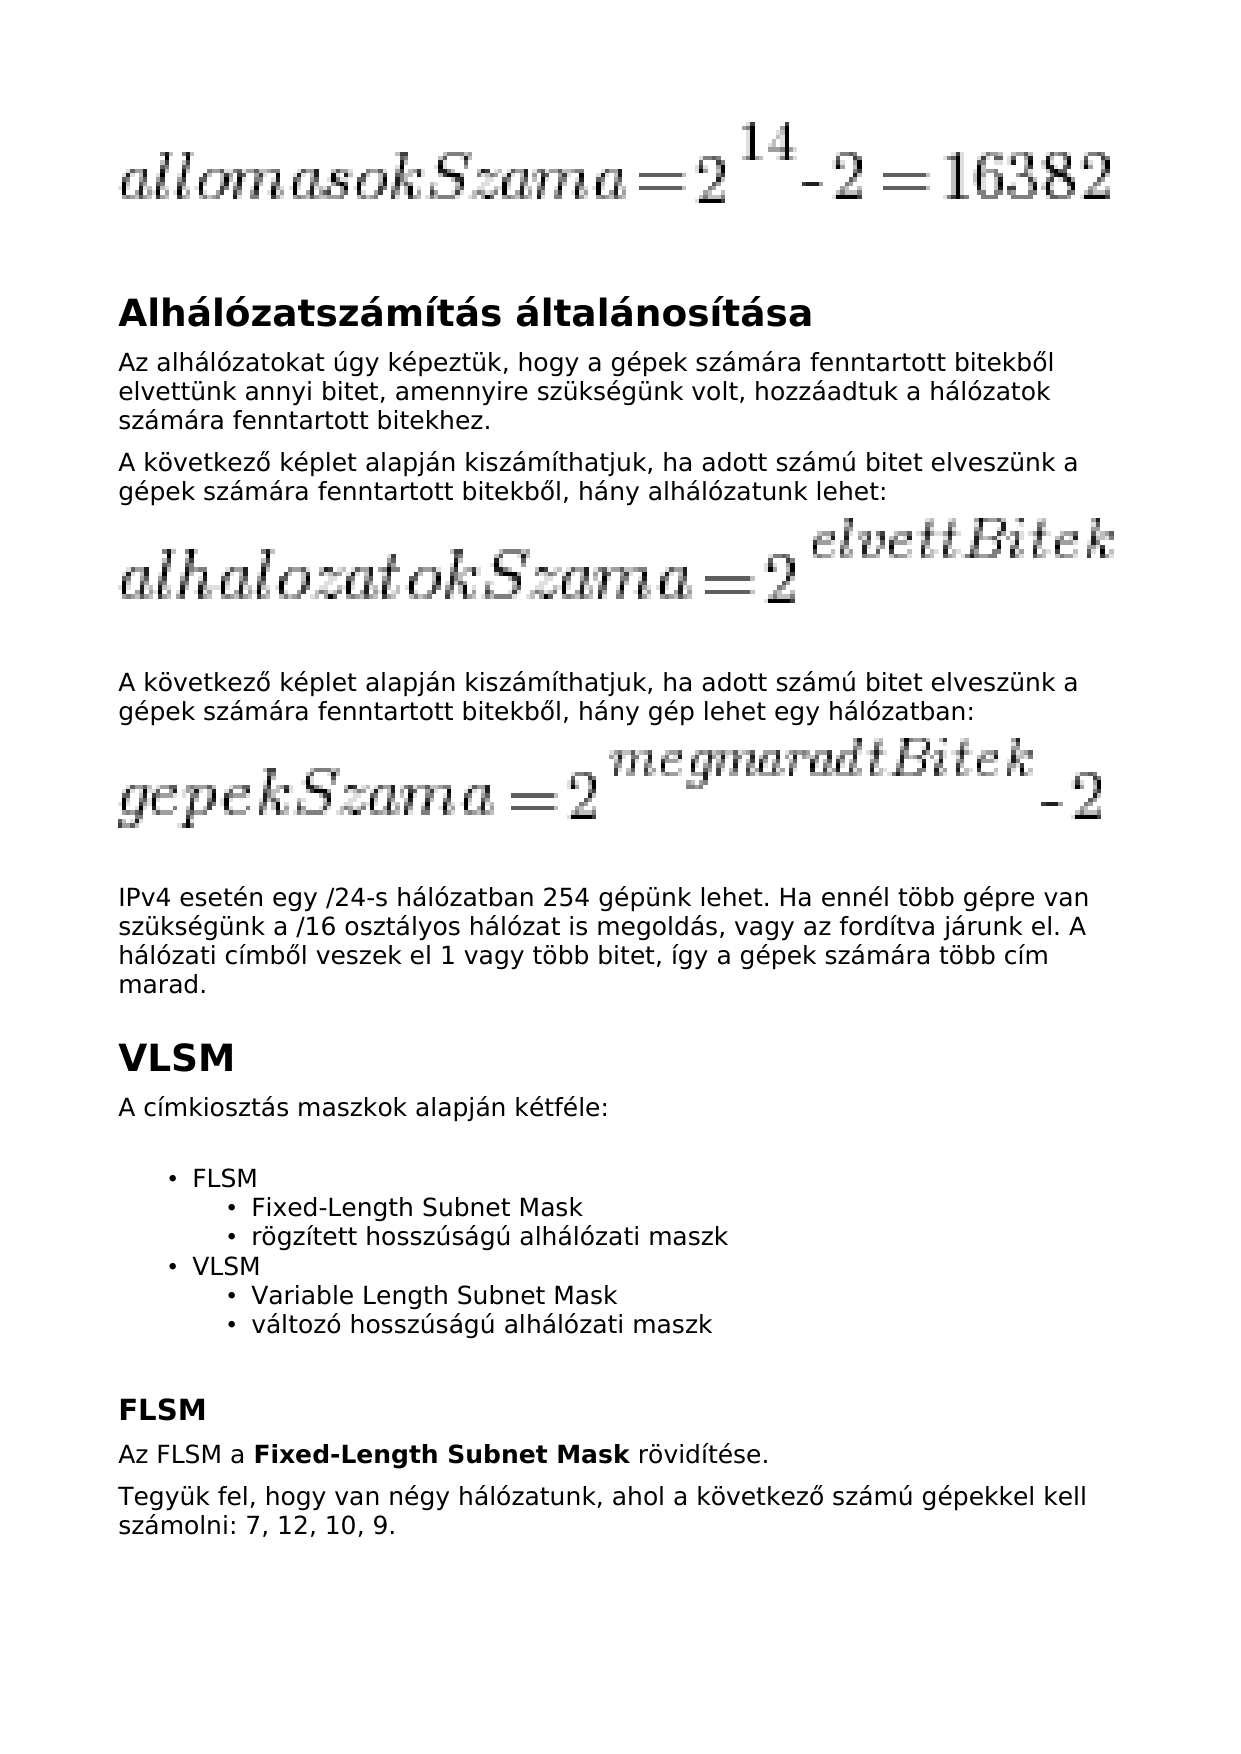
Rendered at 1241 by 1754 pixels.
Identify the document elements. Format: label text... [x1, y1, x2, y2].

text Az FLSM a Fixed-Length Subnet Mask rövidítése. [118, 1440, 1122, 1469]
picture [118, 518, 1123, 626]
list Variable Length Subnet Mask [236, 1281, 1122, 1310]
list Fixed-Length Subnet Mask [236, 1193, 1122, 1222]
list rögzített hosszúságú alhálózati maszk [236, 1222, 1122, 1252]
list VLSM [177, 1252, 1122, 1281]
list FLSM [177, 1164, 1122, 1193]
picture [118, 118, 1123, 225]
text A címkiosztás maszkok alapján kétféle: [118, 1093, 1122, 1122]
picture [118, 738, 1123, 841]
text Az alhálózatokat úgy képeztük, hogy a gépek számára fenntartott bitekből elvettünk annyi bitet, amennyire szükségünk volt, hozzáadtuk a hálózatok számára fenntartott bitekhez. [118, 348, 1122, 435]
list változó hosszúságú alhálózati maszk [236, 1310, 1122, 1339]
text A következő képlet alapján kiszámíthatjuk, ha adott számú bitet elveszünk a gépek számára fenntartott bitekből, hány gép lehet egy hálózatban: [118, 668, 1122, 726]
text IPv4 esetén egy /24-s hálózatban 254 gépünk lehet. Ha ennél több gépre van szükségünk a /16 osztályos hálózat is megoldás, vagy az fordítva járunk el. A hálózati címből veszek el 1 vagy több bitet, így a gépek számára több cím marad. [118, 883, 1122, 999]
text Tegyük fel, hogy van négy hálózatunk, ahol a következő számú gépekkel kell számolni: 7, 12, 10, 9. [118, 1482, 1122, 1540]
subtitle VLSM [118, 1037, 1122, 1081]
text A következő képlet alapján kiszámíthatjuk, ha adott számú bitet elveszünk a gépek számára fenntartott bitekből, hány alhálózatunk lehet: [118, 448, 1122, 506]
subtitle FLSM [118, 1394, 1122, 1428]
subtitle Alhálózatszámítás általánosítása [118, 292, 1122, 335]
